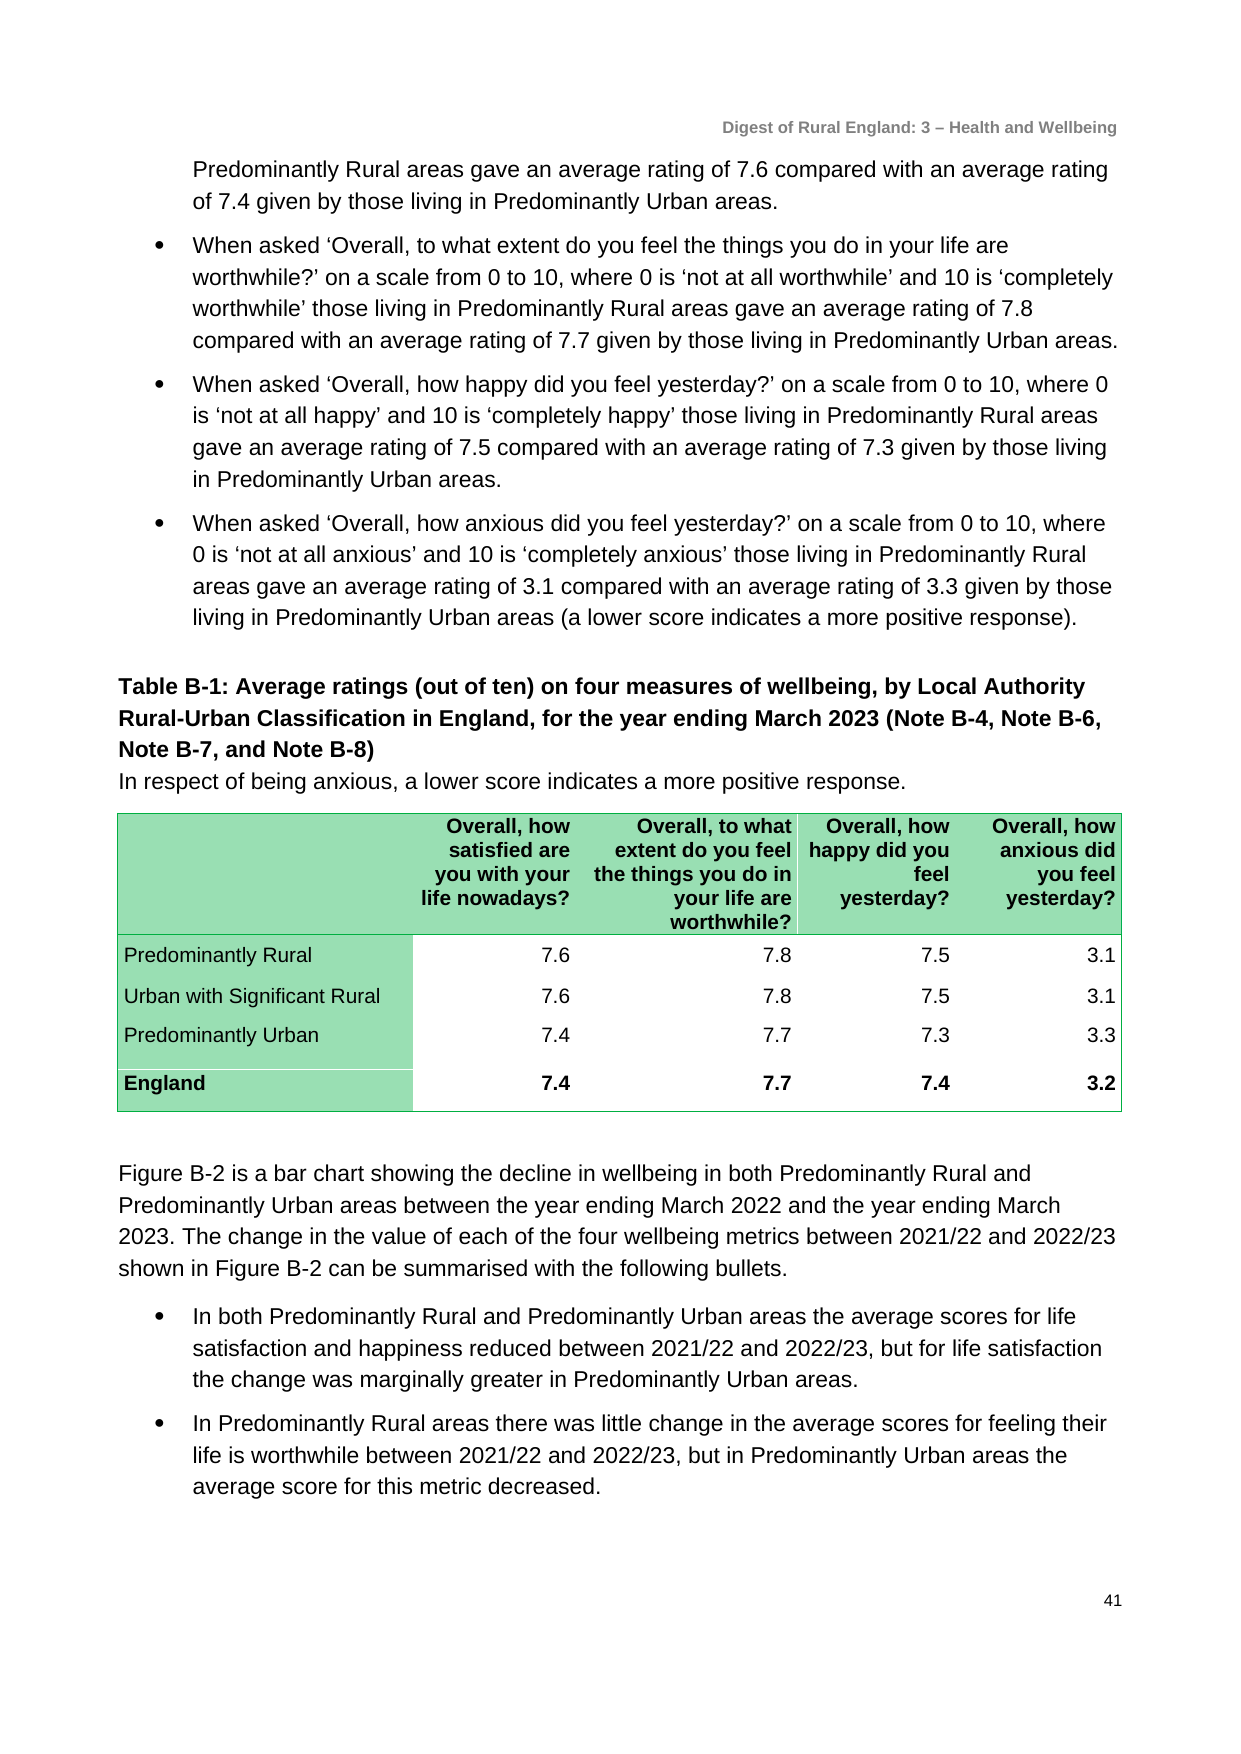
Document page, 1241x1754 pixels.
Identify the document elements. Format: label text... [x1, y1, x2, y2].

list When asked ‘Overall, how anxious did you feel yesterday?’ on a scale from 0 to 10, where 0 is ‘not at all anxious’ and 10 is ‘completely anxious’ those living in Predominantly Rural areas gave an average rating of 3.1 compared with an average rating of 3.3 given by those living in Predominantly Urban areas (a lower score indicates a more positive response). [155, 509, 1122, 631]
table_header Overall, how happy did you feel yesterday? [798, 814, 956, 934]
list In both Predominantly Rural and Predominantly Urban areas the average scores for life satisfaction and happiness reduced between 2021/22 and 2022/23, but for life satisfaction the change was marginally greater in Predominantly Urban areas. [155, 1303, 1122, 1392]
table_cell Urban with Significant Rural [118, 975, 413, 1016]
list When asked ‘Overall, to what extent do you feel the things you do in your life are worthwhile?’ on a scale from 0 to 10, where 0 is ‘not at all worthwhile’ and 10 is ‘completely worthwhile’ those living in Predominantly Rural areas gave an average rating of 7.8 compared with an average rating of 7.7 given by those living in Predominantly Urban areas. [155, 232, 1122, 353]
table_cell Predominantly Urban [118, 1016, 413, 1069]
table_header Overall, to what extent do you feel the things you do in your life are worthwhile? [576, 814, 797, 934]
table_cell Predominantly Rural [118, 935, 413, 975]
table_header Overall, how satisfied are you with your life nowadays? [413, 814, 576, 934]
table_header [118, 814, 413, 934]
table_cell 3.1 [956, 975, 1121, 1016]
list Predominantly Rural areas gave an average rating of 7.6 compared with an average rating of 7.4 given by those living in Predominantly Urban areas. [155, 156, 1122, 214]
table_cell 7.5 [798, 975, 956, 1016]
table_cell 7.4 [413, 1071, 576, 1111]
table_cell 3.3 [956, 1018, 1121, 1069]
table_cell 7.6 [413, 935, 576, 975]
table_header Overall, how anxious did you feel yesterday? [956, 814, 1121, 934]
table_cell England [118, 1070, 413, 1111]
table_cell 7.3 [798, 1018, 956, 1069]
table_cell 7.5 [798, 935, 956, 975]
table_cell 7.8 [576, 935, 797, 975]
table_cell 7.8 [576, 975, 797, 1016]
table_cell 7.7 [576, 1018, 797, 1069]
table_cell 3.2 [956, 1071, 1121, 1111]
list When asked ‘Overall, how happy did you feel yesterday?’ on a scale from 0 to 10, where 0 is ‘not at all happy’ and 10 is ‘completely happy’ those living in Predominantly Rural areas gave an average rating of 7.5 compared with an average rating of 7.3 given by those living in Predominantly Urban areas. [155, 371, 1122, 492]
table_cell 7.6 [413, 975, 576, 1016]
table_cell 3.1 [956, 935, 1121, 975]
text Figure B‑2 is a bar chart showing the decline in wellbeing in both Predominantly Rural and Predominantly Urban areas between the year ending March 2022 and the year ending March 2023. The change in the value of each of the four wellbeing metrics between 2021/22 and 2022/23 shown in Figure B‑2 can be summarised with the following bullets. [118, 1160, 1122, 1281]
table_cell 7.7 [576, 1071, 797, 1111]
text Table B‑1: Average ratings (out of ten) on four measures of wellbeing, by Local Authority Rural-Urban Classification in England, for the year ending March 2023 (Note B-4, Note B-6, Note B-7, and Note B-8) [118, 673, 1122, 763]
table_cell 7.4 [798, 1071, 956, 1111]
list In Predominantly Rural areas there was little change in the average scores for feeling their life is worthwhile between 2021/22 and 2022/23, but in Predominantly Urban areas the average score for this metric decreased. [155, 1410, 1122, 1500]
text In respect of being anxious, a lower score indicates a more positive response. [118, 768, 1122, 794]
table_cell 7.4 [413, 1018, 576, 1069]
